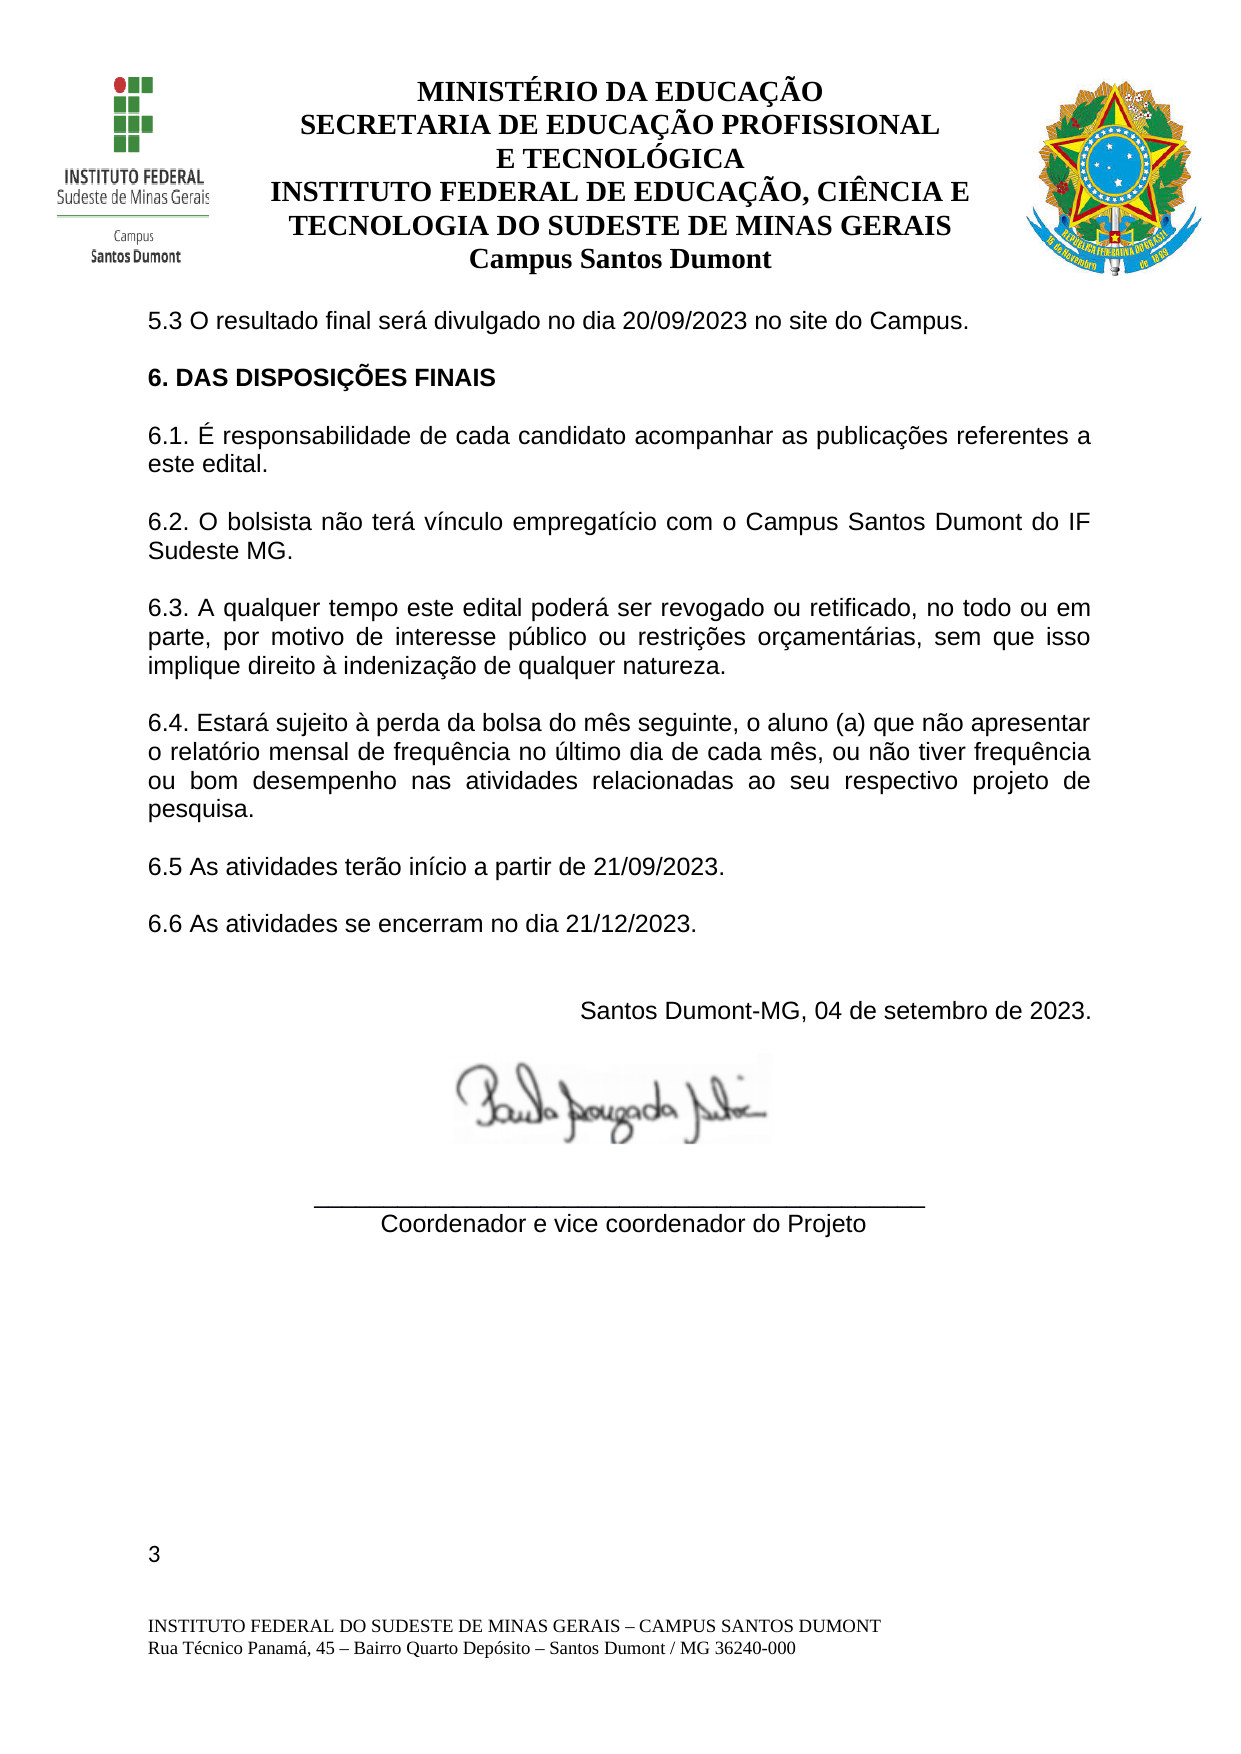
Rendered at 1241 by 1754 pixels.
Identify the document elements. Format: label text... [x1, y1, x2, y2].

text Santos Dumont-MG, 04 de setembro de 2023. [148, 996, 1092, 1024]
text 6.5 As atividades terão início a partir de 21/09/2023. [148, 852, 1092, 881]
picture [1026, 78, 1202, 276]
text Coordenador e vice coordenador do Projeto [148, 1209, 1092, 1238]
picture [54, 77, 210, 273]
text 6.3. A qualquer tempo este edital poderá ser revogado ou retificado, no todo ou em parte, por motivo de interesse público ou restrições orçamentárias, sem que isso implique direito à indenização de qualquer natureza. [148, 593, 1092, 679]
text 5.3 O resultado final será divulgado no dia 20/09/2023 no site do Campus. [148, 306, 1092, 334]
text 6.1. É responsabilidade de cada candidato acompanhar as publicações referentes a este edital. [148, 421, 1092, 478]
picture [446, 1053, 794, 1152]
text 6. DAS DISPOSIÇÕES FINAIS [148, 363, 1092, 392]
text ____________________________________________ [148, 1180, 1092, 1209]
text 6.2. O bolsista não terá vínculo empregatício com o Campus Santos Dumont do IF Sudeste MG. [148, 507, 1092, 564]
text 6.6 As atividades se encerram no dia 21/12/2023. [148, 909, 1092, 938]
text 6.4. Estará sujeito à perda da bolsa do mês seguinte, o aluno (a) que não apresentar o relatório mensal de frequência no último dia de cada mês, ou não tiver frequência ou bom desempenho nas atividades relacionadas ao seu respectivo projeto de pesquisa. [148, 708, 1092, 823]
